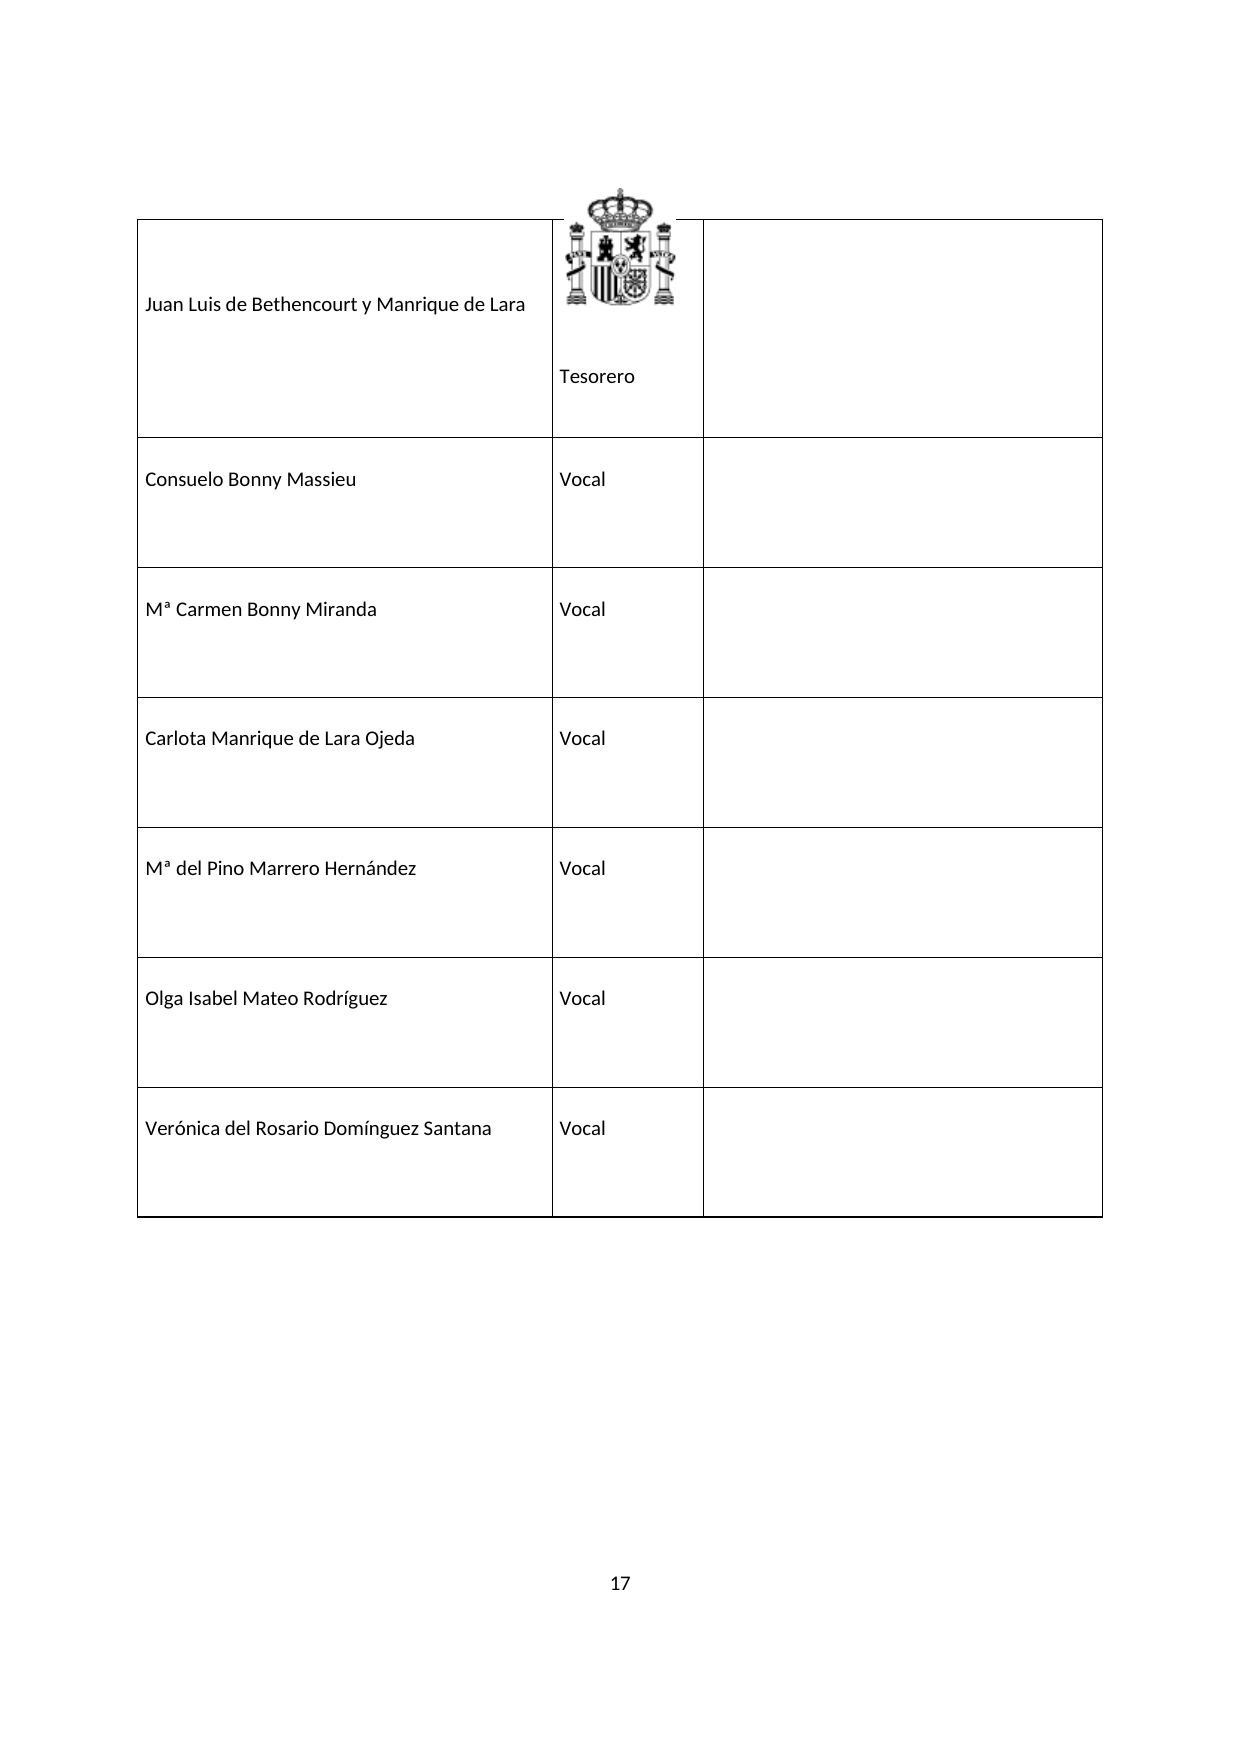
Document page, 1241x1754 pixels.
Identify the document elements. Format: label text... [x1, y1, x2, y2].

table_cell [704, 828, 1102, 957]
table_cell [704, 958, 1102, 1087]
table_cell Vocal [553, 828, 703, 957]
table_cell Vocal [553, 438, 703, 567]
table_cell Olga Isabel Mateo Rodríguez [138, 958, 552, 1087]
table_cell Vocal [553, 698, 703, 827]
table_cell Mª del Pino Marrero Hernández [138, 828, 552, 957]
table_cell Consuelo Bonny Massieu [138, 438, 552, 567]
table_cell Vocal [553, 568, 703, 697]
table_cell [704, 568, 1102, 697]
table_cell Vocal [553, 958, 703, 1087]
table_cell Mª Carmen Bonny Miranda [138, 568, 552, 697]
table_cell Vocal [553, 1088, 703, 1216]
table_cell [704, 220, 1102, 437]
table_cell Carlota Manrique de Lara Ojeda [138, 698, 552, 827]
table_cell Verónica del Rosario Domínguez Santana [138, 1088, 552, 1216]
table_cell Juan Luis de Bethencourt y Manrique de Lara [138, 220, 552, 437]
table_cell [704, 438, 1102, 567]
table_cell [704, 1088, 1102, 1216]
table_cell [704, 698, 1102, 827]
table_cell Tesorero [553, 220, 703, 437]
